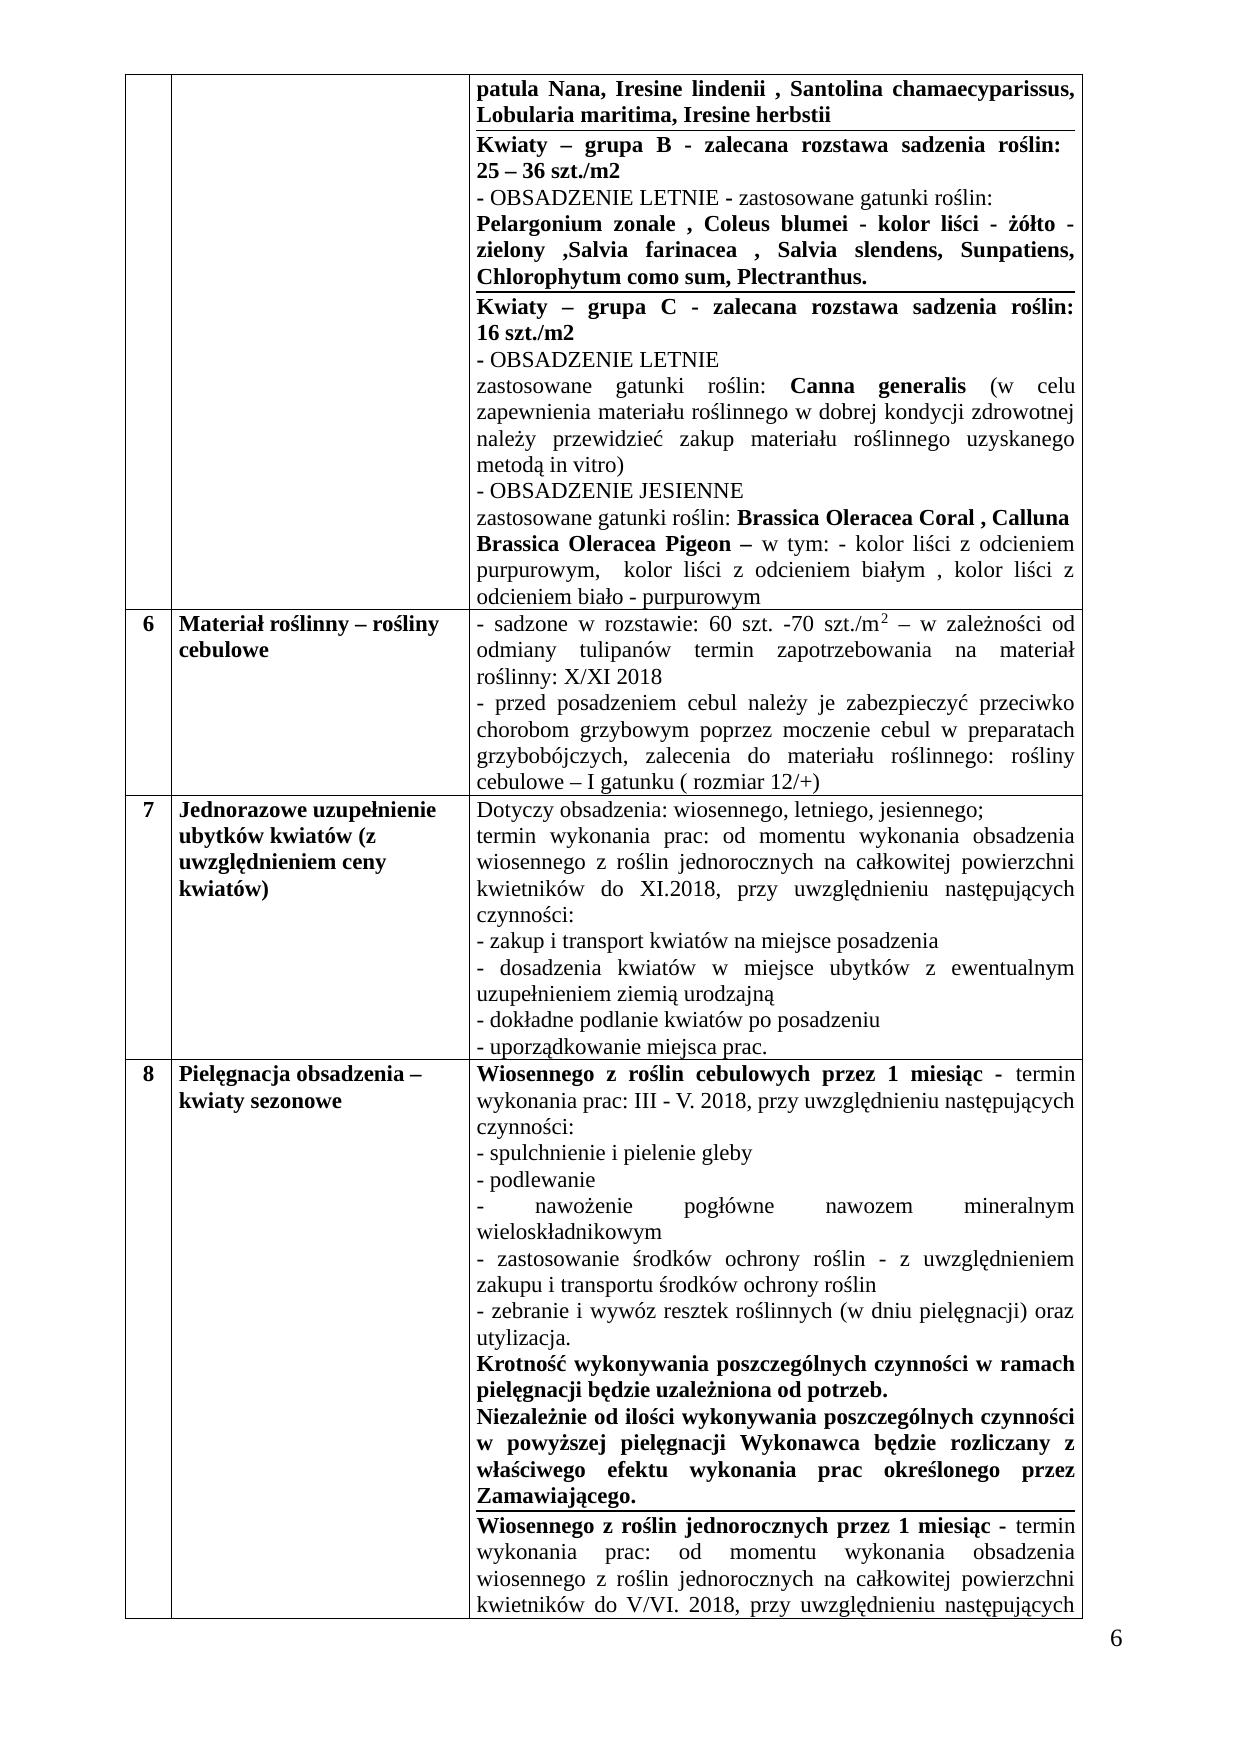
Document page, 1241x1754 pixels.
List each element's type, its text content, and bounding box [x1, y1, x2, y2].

table_cell Jednorazowe uzupełnienie ubytków kwiatów (z uwzględnieniem ceny kwiatów) [172, 796, 469, 1059]
table_cell [126, 75, 171, 609]
table_cell Wiosennego z roślin cebulowych przez 1 miesiąc - termin wykonania prac: III - V. 2018, przy uwzględnieniu następujących czynności: - spulchnienie i pielenie gleby - podlewanie - nawożenie pogłówne nawozem mineralnym wieloskładnikowym - zastosowanie środków ochrony roślin - z uwzględnieniem zakupu i transportu środków ochrony roślin - zebranie i wywóz resztek roślinnych (w dniu pielęgnacji) oraz utylizacja. Krotność wykonywania poszczególnych czynności w ramach pielęgnacji będzie uzależniona od potrzeb. Niezależnie od ilości wykonywania poszczególnych czynności w powyższej pielęgnacji Wykonawca będzie rozliczany z właściwego efektu wykonania prac określonego przez Zamawiającego. Wiosennego z roślin jednorocznych przez 1 miesiąc - termin wykonania prac: od momentu wykonania obsadzenia wiosennego z roślin jednorocznych na całkowitej powierzchni kwietników do V/VI. 2018, przy uwzględnieniu następujących [470, 1060, 1082, 1617]
table_cell [172, 75, 469, 609]
table_cell 7 [126, 796, 171, 1059]
table_cell 8 [126, 1060, 171, 1617]
table_cell 6 [126, 610, 171, 795]
table_cell - sadzone w rozstawie: 60 szt. -70 szt./m2 – w zależności od odmiany tulipanów termin zapotrzebowania na materiał roślinny: X/XI 2018 - przed posadzeniem cebul należy je zabezpieczyć przeciwko chorobom grzybowym poprzez moczenie cebul w preparatach grzybobójczych, zalecenia do materiału roślinnego: rośliny cebulowe – I gatunku ( rozmiar 12/+) [470, 610, 1082, 795]
table_cell Pielęgnacja obsadzenia – kwiaty sezonowe [172, 1060, 469, 1617]
table_cell Materiał roślinny – rośliny cebulowe [172, 610, 469, 795]
table_cell Dotyczy obsadzenia: wiosennego, letniego, jesiennego; termin wykonania prac: od momentu wykonania obsadzenia wiosennego z roślin jednorocznych na całkowitej powierzchni kwietników do XI.2018, przy uwzględnieniu następujących czynności: - zakup i transport kwiatów na miejsce posadzenia - dosadzenia kwiatów w miejsce ubytków z ewentualnym uzupełnieniem ziemią urodzajną - dokładne podlanie kwiatów po posadzeniu - uporządkowanie miejsca prac. [470, 796, 1082, 1059]
table_cell patula Nana, Iresine lindenii , Santolina chamaecyparissus, Lobularia maritima, Iresine herbstii Kwiaty – grupa B - zalecana rozstawa sadzenia roślin: 25 – 36 szt./m2 - OBSADZENIE LETNIE - zastosowane gatunki roślin: Pelargonium zonale , Coleus blumei - kolor liści - żółto - zielony ,Salvia farinacea , Salvia slendens, Sunpatiens, Chlorophytum como sum, Plectranthus. Kwiaty – grupa C - zalecana rozstawa sadzenia roślin: 16 szt./m2 - OBSADZENIE LETNIE zastosowane gatunki roślin: Canna generalis (w celu zapewnienia materiału roślinnego w dobrej kondycji zdrowotnej należy przewidzieć zakup materiału roślinnego uzyskanego metodą in vitro) - OBSADZENIE JESIENNE zastosowane gatunki roślin: Brassica Oleracea Coral , Calluna Brassica Oleracea Pigeon – w tym: - kolor liści z odcieniem purpurowym, kolor liści z odcieniem białym , kolor liści z odcieniem biało - purpurowym [470, 75, 1082, 609]
